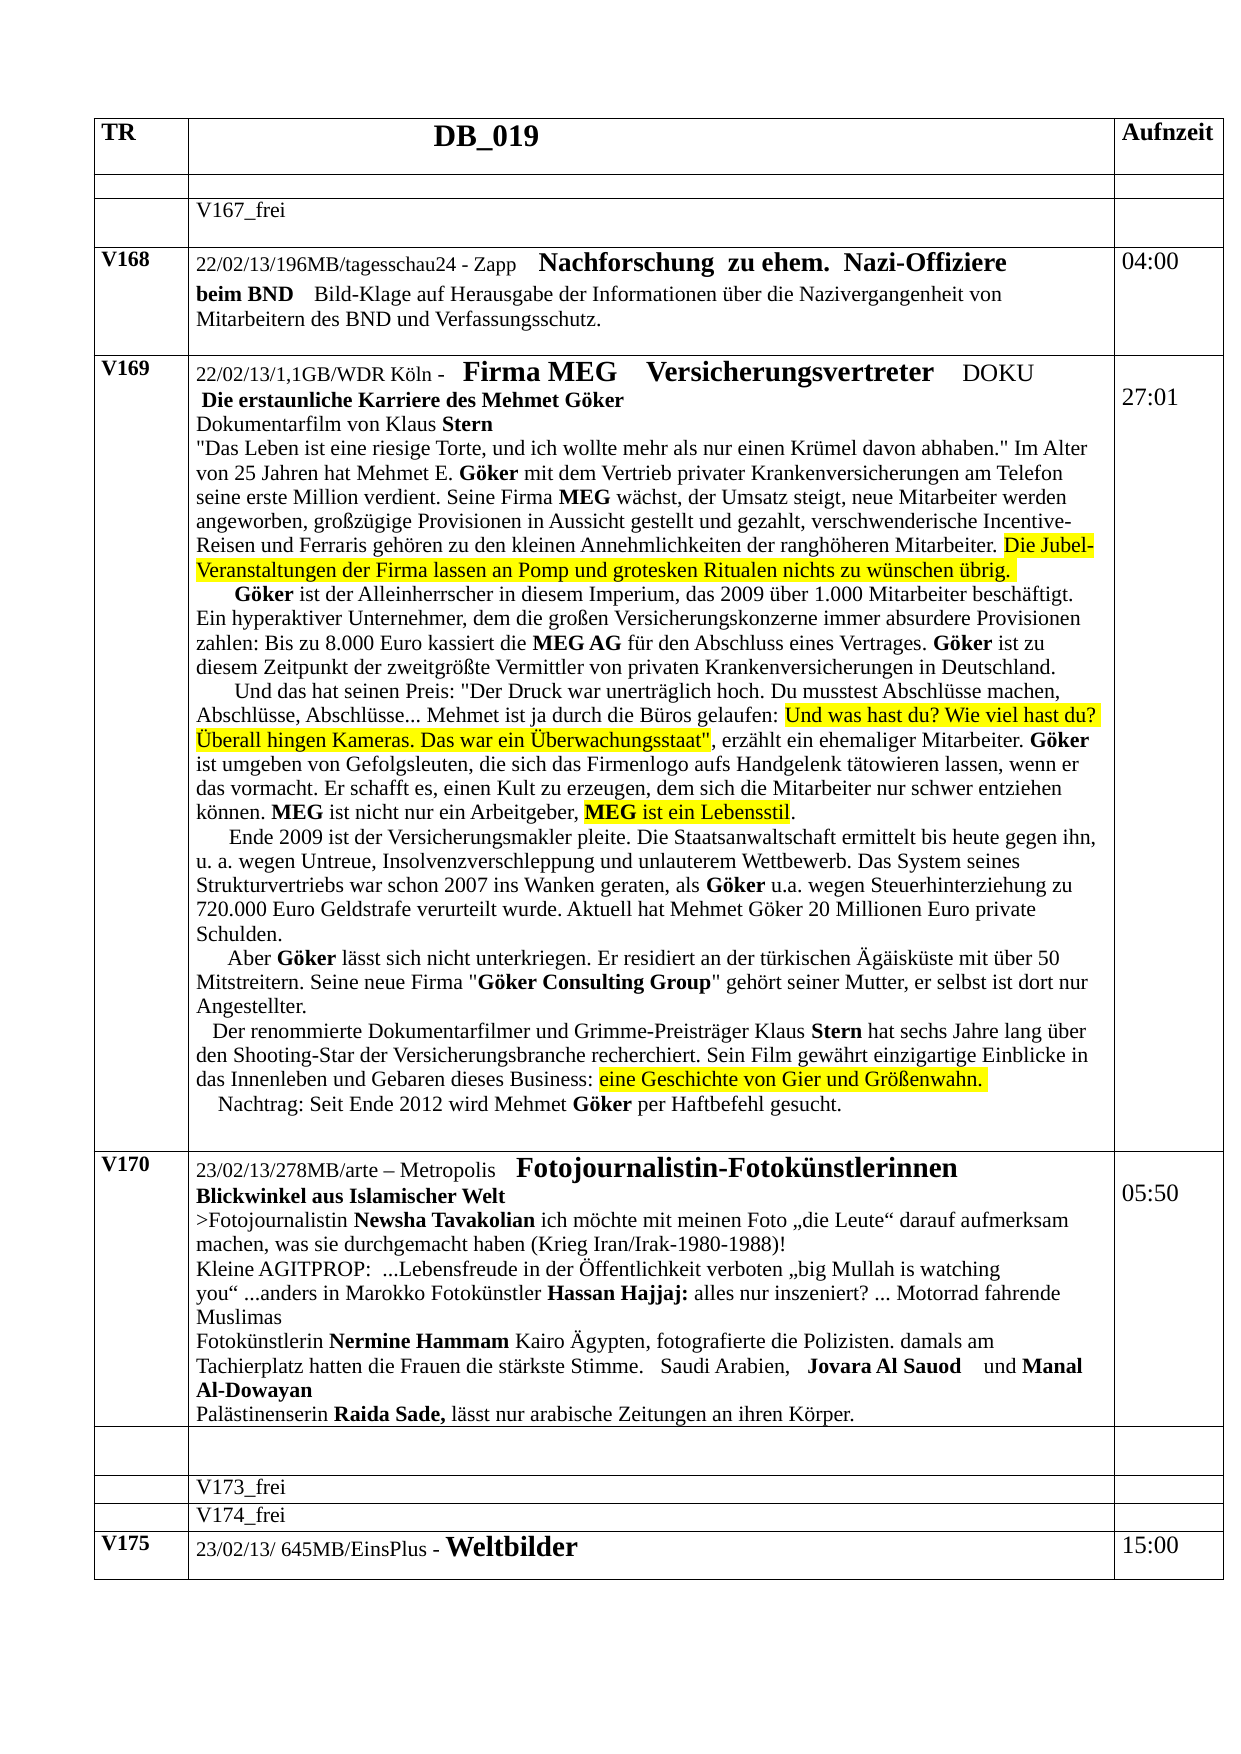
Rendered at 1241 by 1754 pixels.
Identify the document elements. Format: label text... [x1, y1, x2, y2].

table_cell 05:50 [1115, 1152, 1223, 1426]
table_cell 15:00 [1115, 1532, 1223, 1579]
table_cell [95, 1476, 188, 1503]
table_header TR [95, 119, 188, 174]
table_header Aufnzeit [1115, 119, 1223, 174]
table_cell [1115, 1504, 1223, 1531]
table_cell 23/02/13/ 645MB/EinsPlus - Weltbilder [189, 1532, 1114, 1579]
table_cell [95, 1427, 188, 1475]
table_cell [1115, 1476, 1223, 1503]
table_cell V170 [95, 1152, 188, 1426]
table_cell V175 [95, 1532, 188, 1579]
table_cell [189, 1427, 1114, 1475]
table_cell V169 [95, 356, 188, 1151]
table_cell [1115, 1427, 1223, 1475]
table_cell 04:00 [1115, 248, 1223, 355]
table_cell 22/02/13/196MB/tagesschau24 - Zapp Nachforschung zu ehem. Nazi-Offiziere beim BND Bild-Klage auf Herausgabe der Informationen über die Nazivergangenheit von Mitarbeitern des BND und Verfassungsschutz. [189, 248, 1114, 355]
table_cell [95, 1504, 188, 1531]
table_cell V168 [95, 248, 188, 355]
table_cell 22/02/13/1,1GB/WDR Köln - Firma MEG Versicherungsvertreter DOKU Die erstaunliche Karriere des Mehmet Göker Dokumentarfilm von Klaus Stern "Das Leben ist eine riesige Torte, und ich wollte mehr als nur einen Krümel davon abhaben." Im Alter von 25 Jahren hat Mehmet E. Göker mit dem Vertrieb privater Krankenversicherungen am Telefon seine erste Million verdient. Seine Firma MEG wächst, der Umsatz steigt, neue Mitarbeiter werden angeworben, großzügige Provisionen in Aussicht gestellt und gezahlt, verschwenderische Incentive-Reisen und Ferraris gehören zu den kleinen Annehmlichkeiten der ranghöheren Mitarbeiter. Die Jubel-Veranstaltungen der Firma lassen an Pomp und grotesken Ritualen nichts zu wünschen übrig. Göker ist der Alleinherrscher in diesem Imperium, das 2009 über 1.000 Mitarbeiter beschäftigt. Ein hyperaktiver Unternehmer, dem die großen Versicherungskonzerne immer absurdere Provisionen zahlen: Bis zu 8.000 Euro kassiert die MEG AG für den Abschluss eines Vertrages. Göker ist zu diesem Zeitpunkt der zweitgrößte Vermittler von privaten Krankenversicherungen in Deutschland. Und das hat seinen Preis: "Der Druck war unerträglich hoch. Du musstest Abschlüsse machen, Abschlüsse, Abschlüsse... Mehmet ist ja durch die Büros gelaufen: Und was hast du? Wie viel hast du? Überall hingen Kameras. Das war ein Überwachungsstaat", erzählt ein ehemaliger Mitarbeiter. Göker ist umgeben von Gefolgsleuten, die sich das Firmenlogo aufs Handgelenk tätowieren lassen, wenn er das vormacht. Er schafft es, einen Kult zu erzeugen, dem sich die Mitarbeiter nur schwer entziehen können. MEG ist nicht nur ein Arbeitgeber, MEG ist ein Lebensstil. Ende 2009 ist der Versicherungsmakler pleite. Die Staatsanwaltschaft ermittelt bis heute gegen ihn, u. a. wegen Untreue, Insolvenzverschleppung und unlauterem Wettbewerb. Das System seines Strukturvertriebs war schon 2007 ins Wanken geraten, als Göker u.a. wegen Steuerhinterziehung zu 720.000 Euro Geldstrafe verurteilt wurde. Aktuell hat Mehmet Göker 20 Millionen Euro private Schulden. Aber Göker lässt sich nicht unterkriegen. Er residiert an der türkischen Ägäisküste mit über 50 Mitstreitern. Seine neue Firma "Göker Consulting Group" gehört seiner Mutter, er selbst ist dort nur Angestellter. Der renommierte Dokumentarfilmer und Grimme-Preisträger Klaus Stern hat sechs Jahre lang über den Shooting-Star der Versicherungsbranche recherchiert. Sein Film gewährt einzigartige Einblicke in das Innenleben und Gebaren dieses Business: eine Geschichte von Gier und Größenwahn. Nachtrag: Seit Ende 2012 wird Mehmet Göker per Haftbefehl gesucht. [189, 356, 1114, 1151]
table_cell 23/02/13/278MB/arte – Metropolis Fotojournalistin-Fotokünstlerinnen Blickwinkel aus Islamischer Welt >Fotojournalistin Newsha Tavakolian ich möchte mit meinen Foto „die Leute“ darauf aufmerksam machen, was sie durchgemacht haben (Krieg Iran/Irak-1980-1988)! Kleine AGITPROP: ...Lebensfreude in der Öffentlichkeit verboten „big Mullah is watching you“ ...anders in Marokko Fotokünstler Hassan Hajjaj: alles nur inszeniert? ... Motorrad fahrende Muslimas Fotokünstlerin Nermine Hammam Kairo Ägypten, fotografierte die Polizisten. damals am Tachierplatz hatten die Frauen die stärkste Stimme. Saudi Arabien, Jovara Al Sauod und Manal Al-Dowayan Palästinenserin Raida Sade, lässt nur arabische Zeitungen an ihren Körper. [189, 1152, 1114, 1426]
table_cell [1115, 199, 1223, 247]
table_header DB_019 [189, 119, 1114, 174]
table_cell V173_frei [189, 1476, 1114, 1503]
table_cell V167_frei [189, 199, 1114, 247]
table_cell V174_frei [189, 1504, 1114, 1531]
table_cell [95, 175, 188, 198]
table_cell [95, 199, 188, 247]
table_cell 27:01 [1115, 356, 1223, 1151]
table_cell [1115, 175, 1223, 198]
table_cell [189, 175, 1114, 198]
